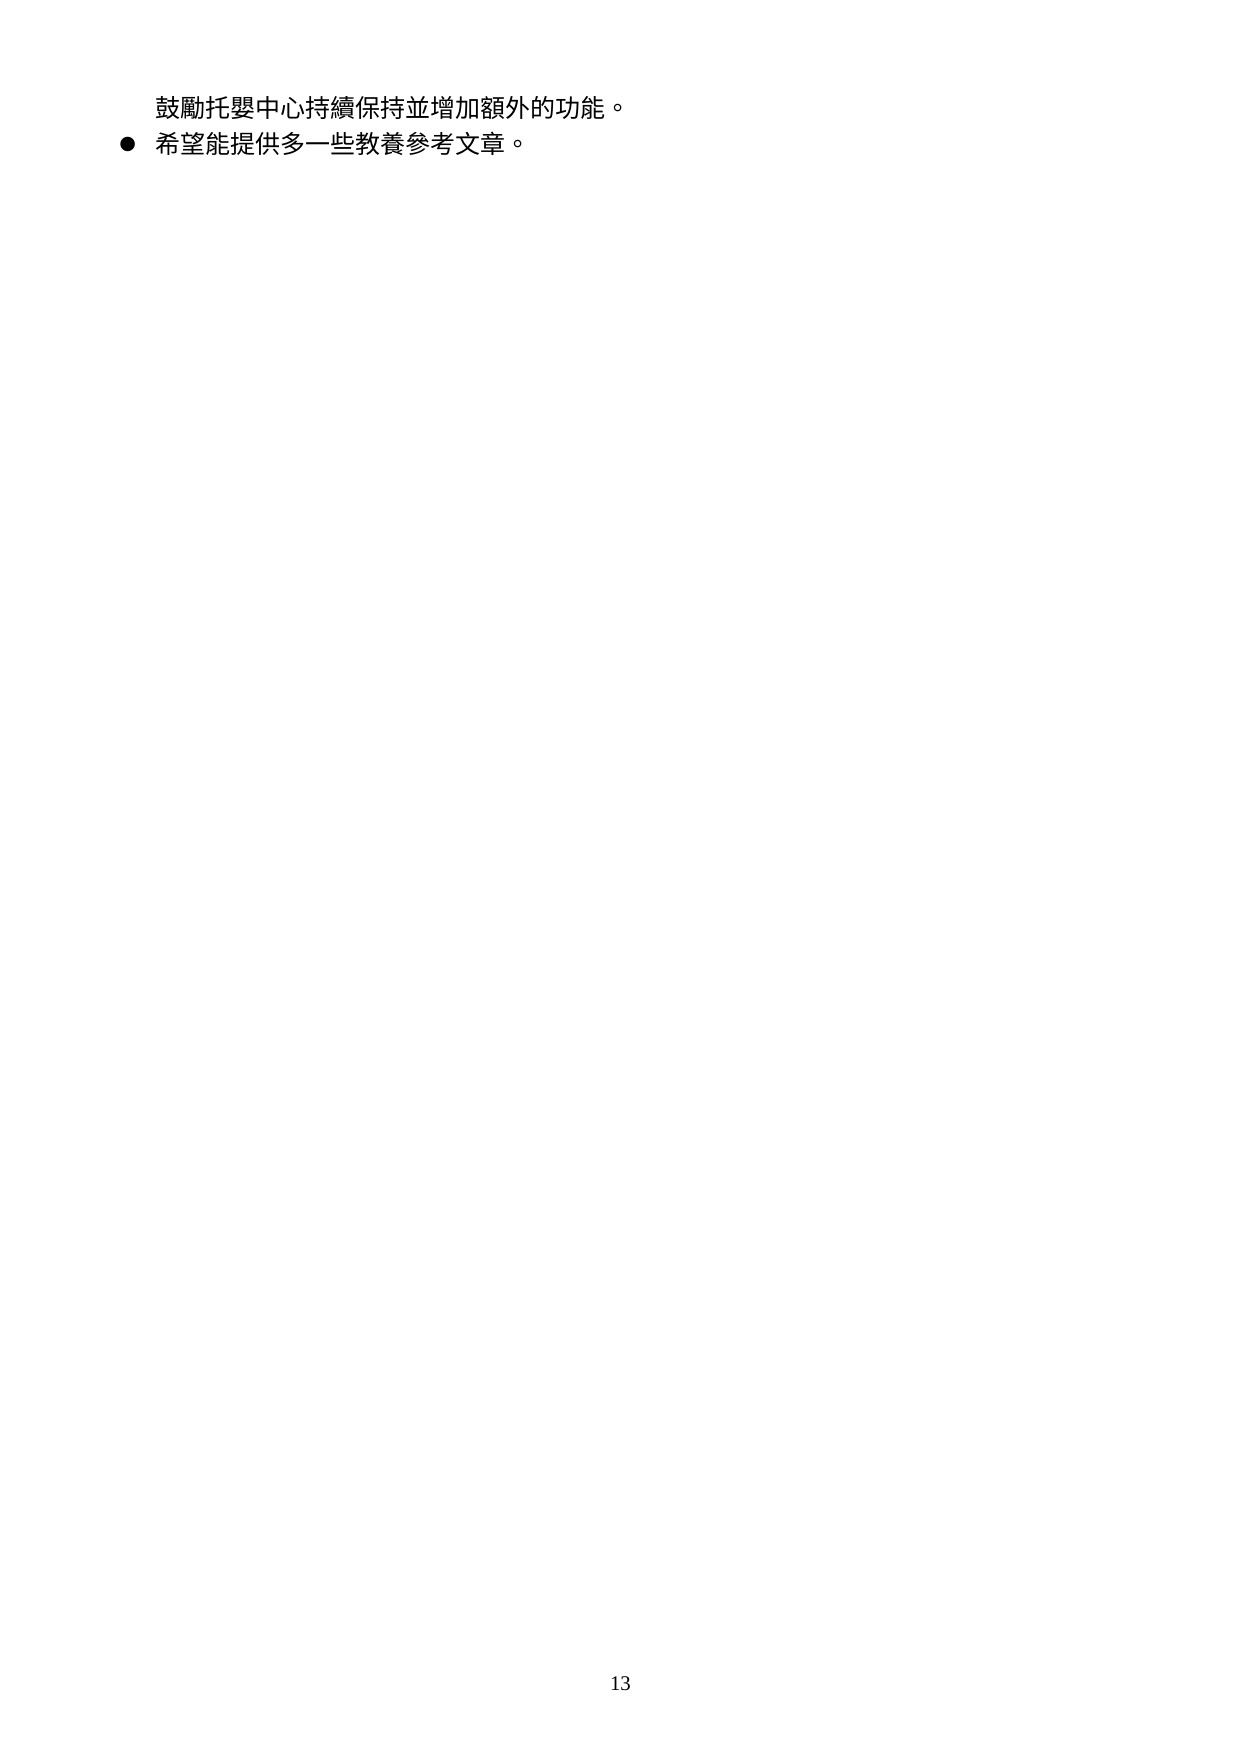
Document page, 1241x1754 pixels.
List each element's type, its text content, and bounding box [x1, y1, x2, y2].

list 希望能提供多一些教養參考文章。 [118, 125, 1122, 161]
list 鼓勵托嬰中心持續保持並增加額外的功能。 [118, 89, 1122, 125]
